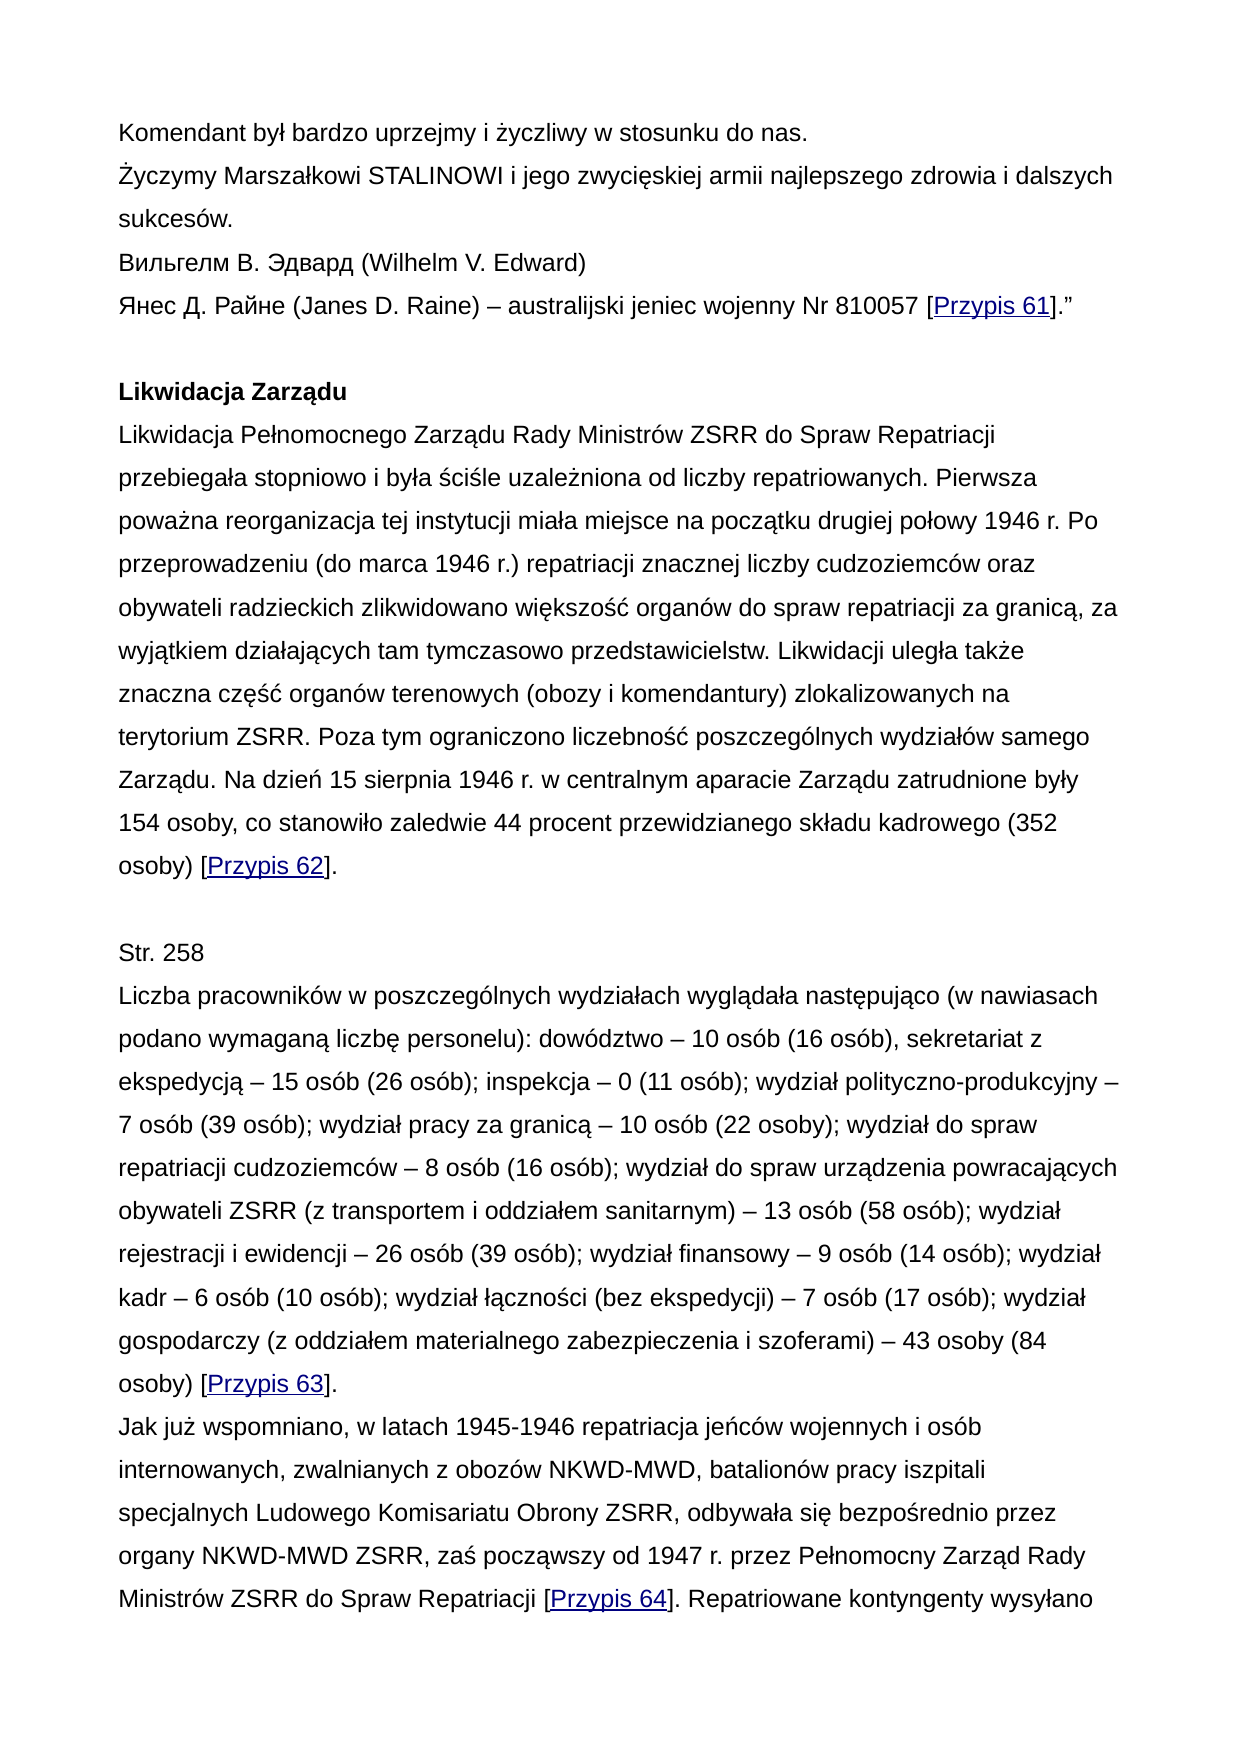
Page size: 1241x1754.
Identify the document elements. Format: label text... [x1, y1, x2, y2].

text Liczba pracowników w poszczególnych wydziałach wyglądała następująco (w nawiasach podano wymaganą liczbę personelu): dowództwo – 10 osób (16 osób), sekretariat z ekspedycją – 15 osób (26 osób); inspekcja – 0 (11 osób); wydział polityczno-produkcyjny – 7 osób (39 osób); wydział pracy za granicą – 10 osób (22 osoby); wydział do spraw repatriacji cudzoziemców – 8 osób (16 osób); wydział do spraw urządzenia powracających obywateli ZSRR (z transportem i oddziałem sanitarnym) – 13 osób (58 osób); wydział rejestracji i ewidencji – 26 osób (39 osób); wydział finansowy – 9 osób (14 osób); wydział kadr – 6 osób (10 osób); wydział łączności (bez ekspedycji) – 7 osób (17 osób); wydział gospodarczy (z oddziałem materialnego zabezpieczenia i szoferami) – 43 osoby (84 osoby) [Przypis 63]. [118, 981, 1122, 1397]
text Янес Д. Райне (Janes D. Raine) – australijski jeniec wojenny Nr 810057 [Przypis 61].” [118, 291, 1122, 319]
text Вильгелм В. Эдвард (Wilhelm V. Edward) [118, 247, 1122, 276]
subtitle Likwidacja Zarządu [118, 377, 1122, 406]
text Jak już wspomniano, w latach 1945-1946 repatriacja jeńców wojennych i osób internowanych, zwalnianych z obozów NKWD-MWD, batalionów pracy iszpitali specjalnych Ludowego Komisariatu Obrony ZSRR, odbywała się bezpośrednio przez organy NKWD-MWD ZSRR, zaś począwszy od 1947 r. przez Pełnomocny Zarząd Rady Ministrów ZSRR do Spraw Repatriacji [Przypis 64]. Repatriowane kontyngenty wysyłano [118, 1412, 1122, 1613]
text Życzymy Marszałkowi STALINOWI i jego zwycięskiej armii najlepszego zdrowia i dalszych sukcesów. [118, 161, 1122, 233]
text Str. 258 [118, 937, 1122, 966]
text Likwidacja Pełnomocnego Zarządu Rady Ministrów ZSRR do Spraw Repatriacji przebiegała stopniowo i była ściśle uzależniona od liczby repatriowanych. Pierwsza poważna reorganizacja tej instytucji miała miejsce na początku drugiej połowy 1946 r. Po przeprowadzeniu (do marca 1946 r.) repatriacji znacznej liczby cudzoziemców oraz obywateli radzieckich zlikwidowano większość organów do spraw repatriacji za granicą, za wyjątkiem działających tam tymczasowo przedstawicielstw. Likwidacji uległa także znaczna część organów terenowych (obozy i komendantury) zlokalizowanych na terytorium ZSRR. Poza tym ograniczono liczebność poszczególnych wydziałów samego Zarządu. Na dzień 15 sierpnia 1946 r. w centralnym aparacie Zarządu zatrudnione były 154 osoby, co stanowiło zaledwie 44 procent przewidzianego składu kadrowego (352 osoby) [Przypis 62]. [118, 420, 1122, 880]
text Komendant był bardzo uprzejmy i życzliwy w stosunku do nas. [118, 118, 1122, 147]
